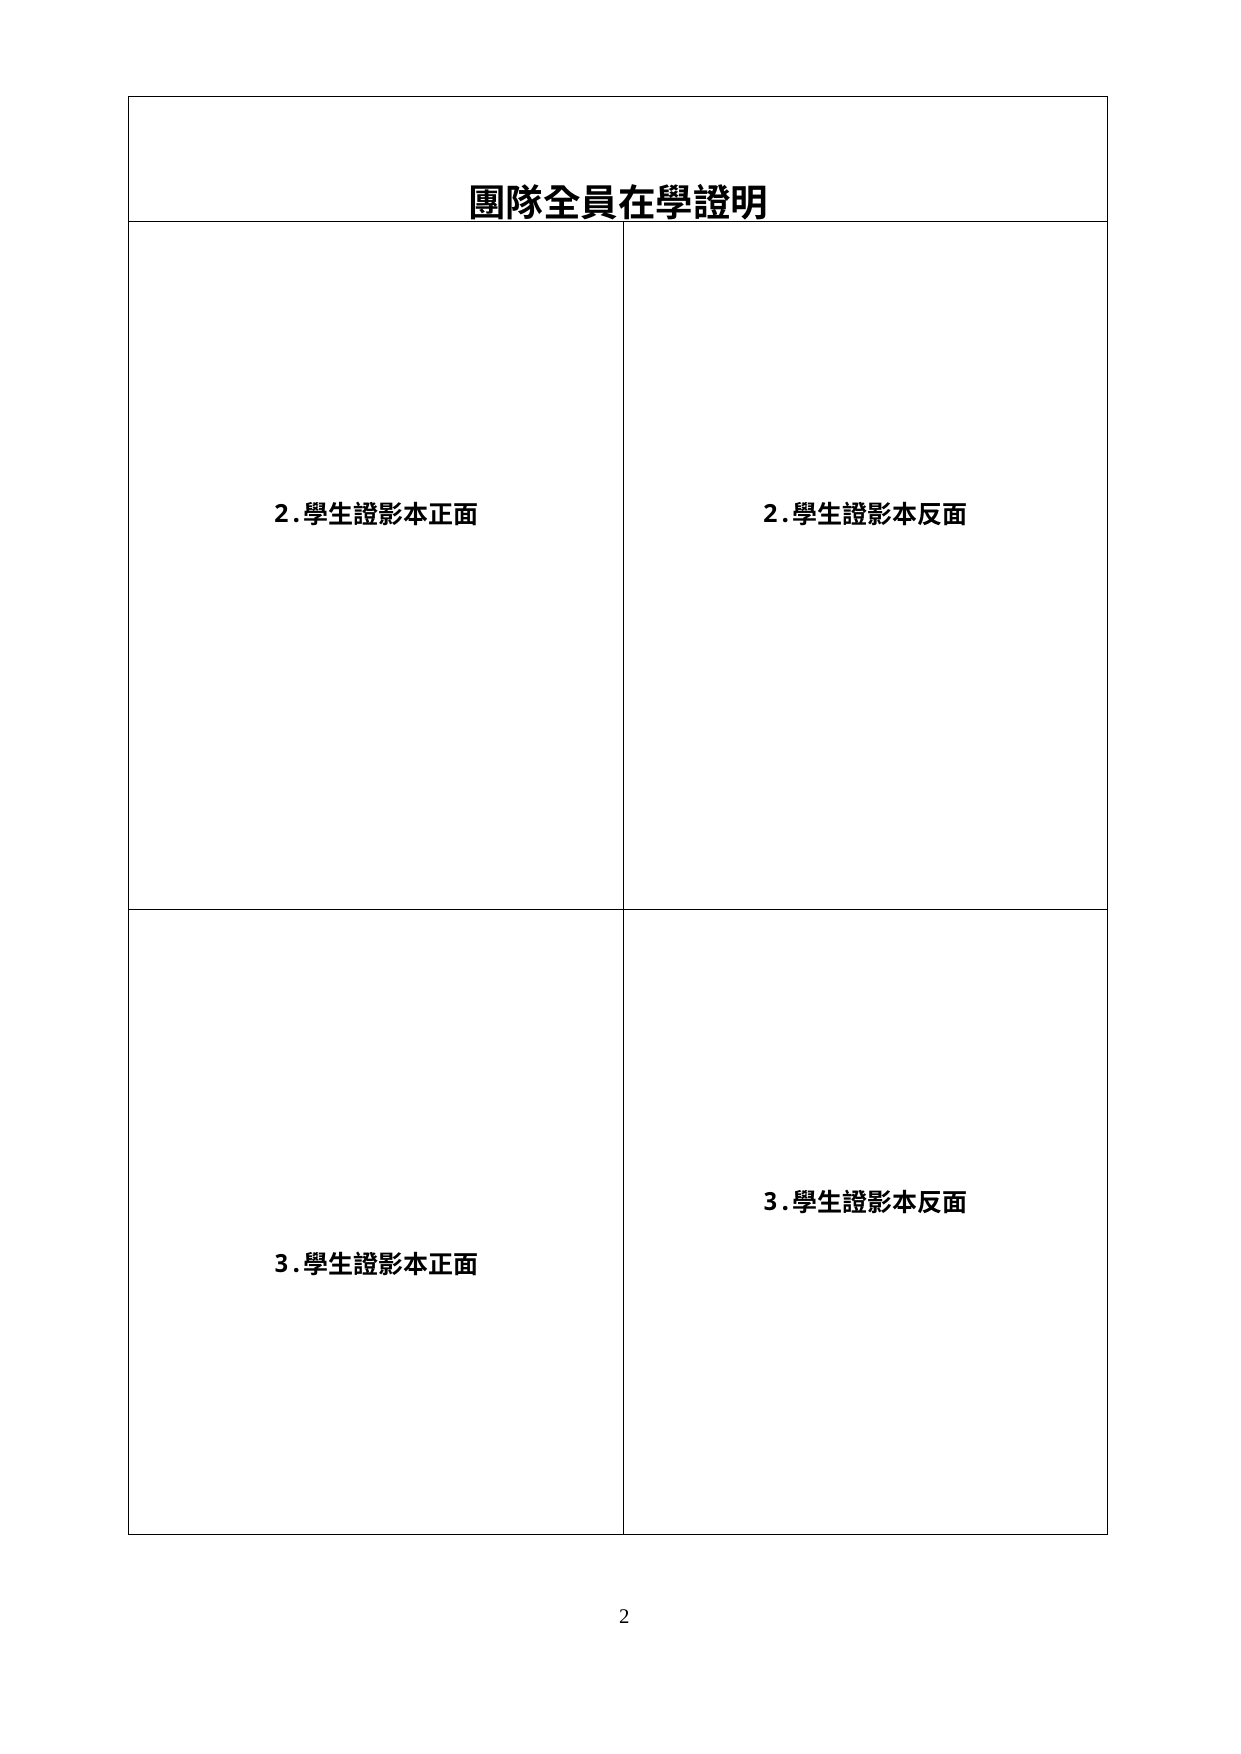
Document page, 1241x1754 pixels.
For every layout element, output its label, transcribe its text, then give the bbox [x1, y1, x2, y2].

table_header 團隊全員在學證明 [129, 97, 1107, 221]
table_cell 3.學生證影本反面 [624, 910, 1107, 1534]
table_cell 2.學生證影本正面 [129, 222, 623, 909]
table_cell 2.學生證影本反面 [624, 222, 1107, 909]
table_cell 3.學生證影本正面 [129, 910, 623, 1534]
